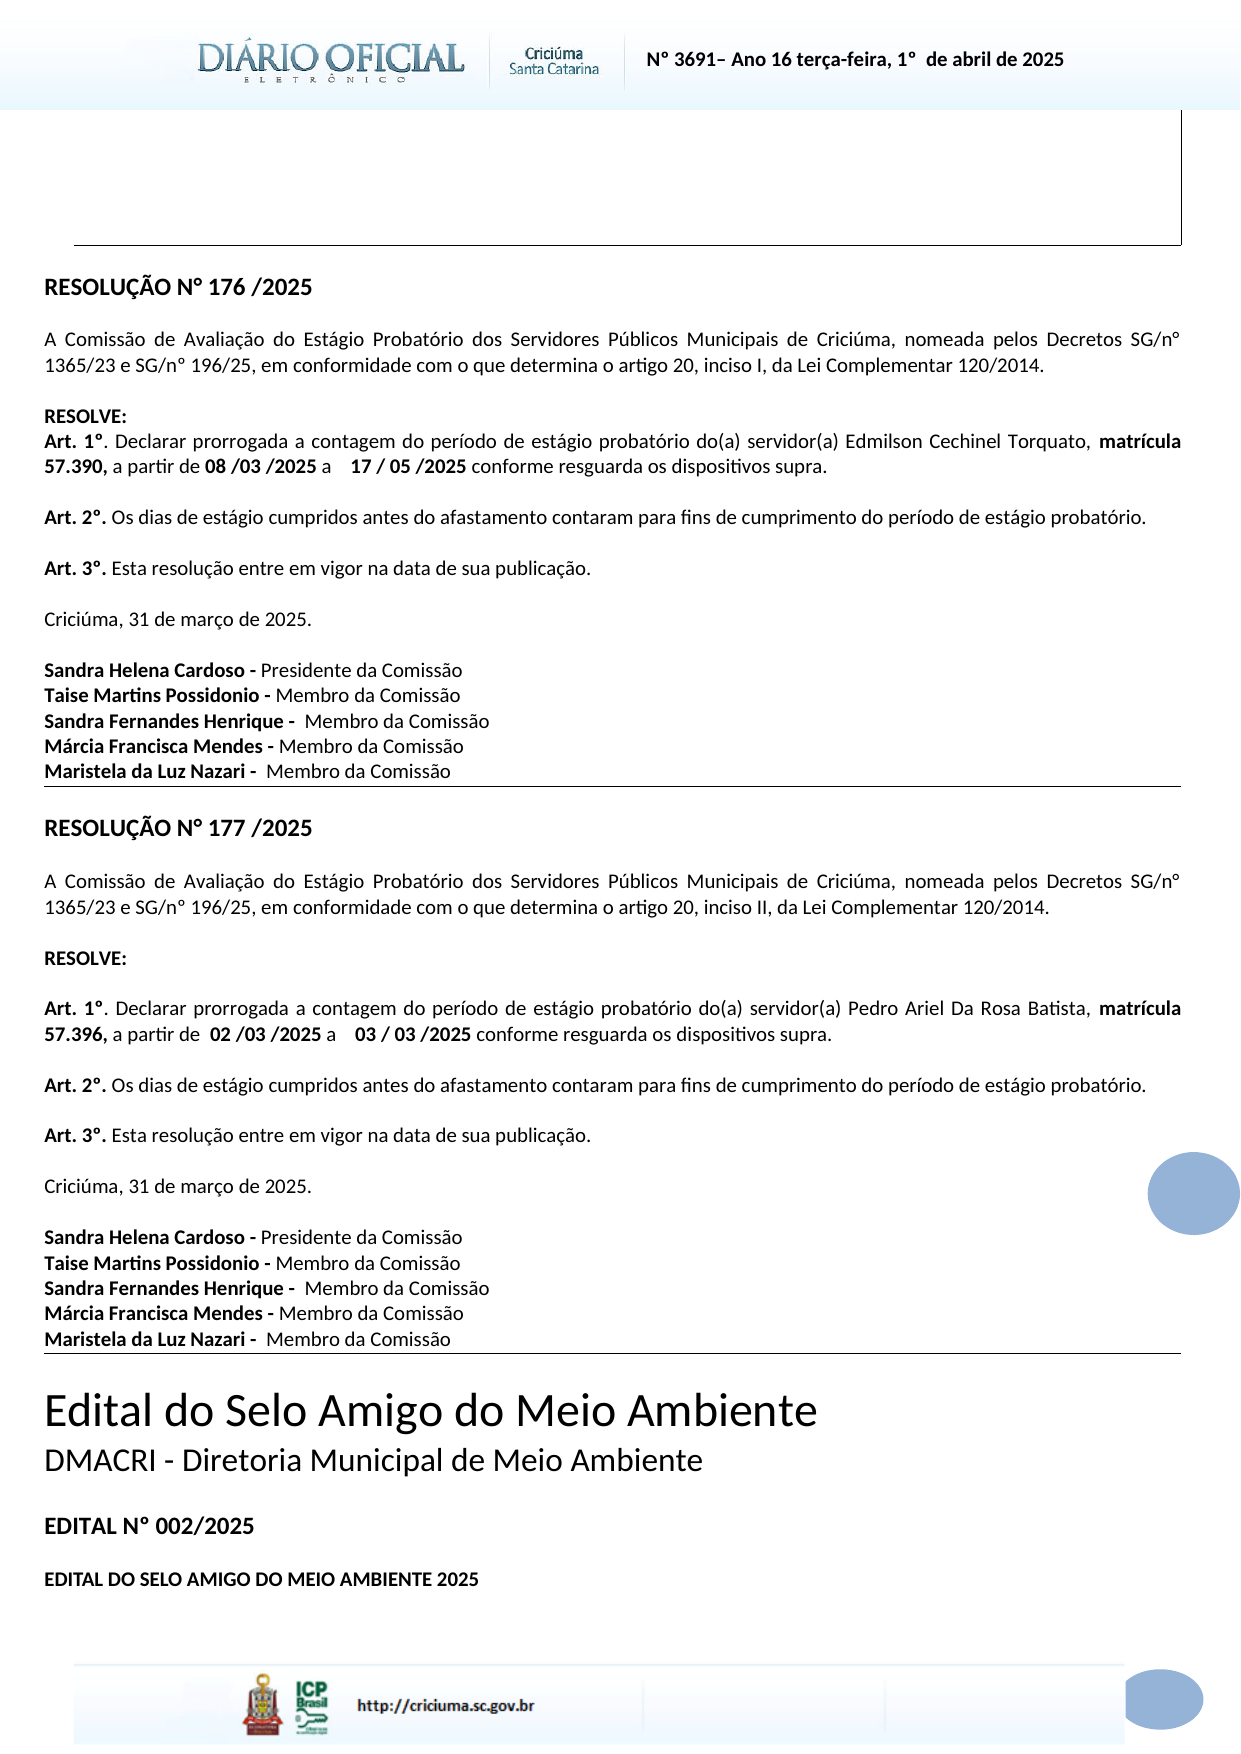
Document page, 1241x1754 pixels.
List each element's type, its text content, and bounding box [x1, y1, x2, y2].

text DMACRI - Diretoria Municipal de Meio Ambiente [44, 1438, 1181, 1479]
text Edital do Selo Amigo do Meio Ambiente [44, 1380, 1181, 1438]
text A Comissão de Avaliação do Estágio Probatório dos Servidores Públicos Municipais de Criciúma, nomeada pelos Decretos SG/n° 1365/23 e SG/nº 196/25, em conformidade com o que determina o artigo 20, inciso I, da Lei Complementar 120/2014. [44, 327, 1181, 377]
text Taise Martins Possidonio - Membro da Comissão [44, 682, 1181, 708]
text Art. 1º. Declarar prorrogada a contagem do período de estágio probatório do(a) servidor(a) Edmilson Cechinel Torquato, matrícula 57.390, a partir de 08 /03 /2025 a 17 / 05 /2025 conforme resguarda os dispositivos supra. [44, 428, 1181, 479]
text Taise Martins Possidonio - Membro da Comissão [44, 1250, 1181, 1275]
text Sandra Fernandes Henrique - Membro da Comissão [44, 1275, 1181, 1301]
text Art. 2º. Os dias de estágio cumpridos antes do afastamento contaram para fins de cumprimento do período de estágio probatório. [44, 1072, 1181, 1097]
text A Comissão de Avaliação do Estágio Probatório dos Servidores Públicos Municipais de Criciúma, nomeada pelos Decretos SG/n° 1365/23 e SG/nº 196/25, em conformidade com o que determina o artigo 20, inciso II, da Lei Complementar 120/2014. [44, 868, 1181, 919]
text Criciúma, 31 de março de 2025. [44, 606, 1181, 632]
text Sandra Helena Cardoso - Presidente da Comissão [44, 657, 1181, 682]
text Maristela da Luz Nazari - Membro da Comissão [44, 759, 1181, 786]
text Art. 2º. Os dias de estágio cumpridos antes do afastamento contaram para fins de cumprimento do período de estágio probatório. [44, 504, 1181, 530]
text EDITAL Nº 002/2025 [44, 1510, 1181, 1540]
text Márcia Francisca Mendes - Membro da Comissão [44, 733, 1181, 759]
text Criciúma, 31 de março de 2025. [44, 1173, 1153, 1199]
text Art. 3º. Esta resolução entre em vigor na data de sua publicação. [44, 1123, 1181, 1148]
text Art. 3º. Esta resolução entre em vigor na data de sua publicação. [44, 555, 1181, 581]
text RESOLVE: [44, 403, 1181, 428]
text Sandra Fernandes Henrique - Membro da Comissão [44, 708, 1181, 733]
text RESOLVE: [44, 945, 1181, 970]
text RESOLUÇÃO N° 177 /2025 [44, 813, 1181, 843]
text Art. 1º. Declarar prorrogada a contagem do período de estágio probatório do(a) servidor(a) Pedro Ariel Da Rosa Batista, matrícula 57.396, a partir de 02 /03 /2025 a 03 / 03 /2025 conforme resguarda os dispositivos supra. [44, 996, 1181, 1046]
text Sandra Helena Cardoso - Presidente da Comissão [44, 1224, 1181, 1250]
text RESOLUÇÃO N° 176 /2025 [44, 271, 1181, 301]
text Márcia Francisca Mendes - Membro da Comissão [44, 1301, 1181, 1326]
text Maristela da Luz Nazari - Membro da Comissão [44, 1326, 1181, 1353]
text EDITAL DO SELO AMIGO DO MEIO AMBIENTE 2025 [44, 1566, 1181, 1591]
